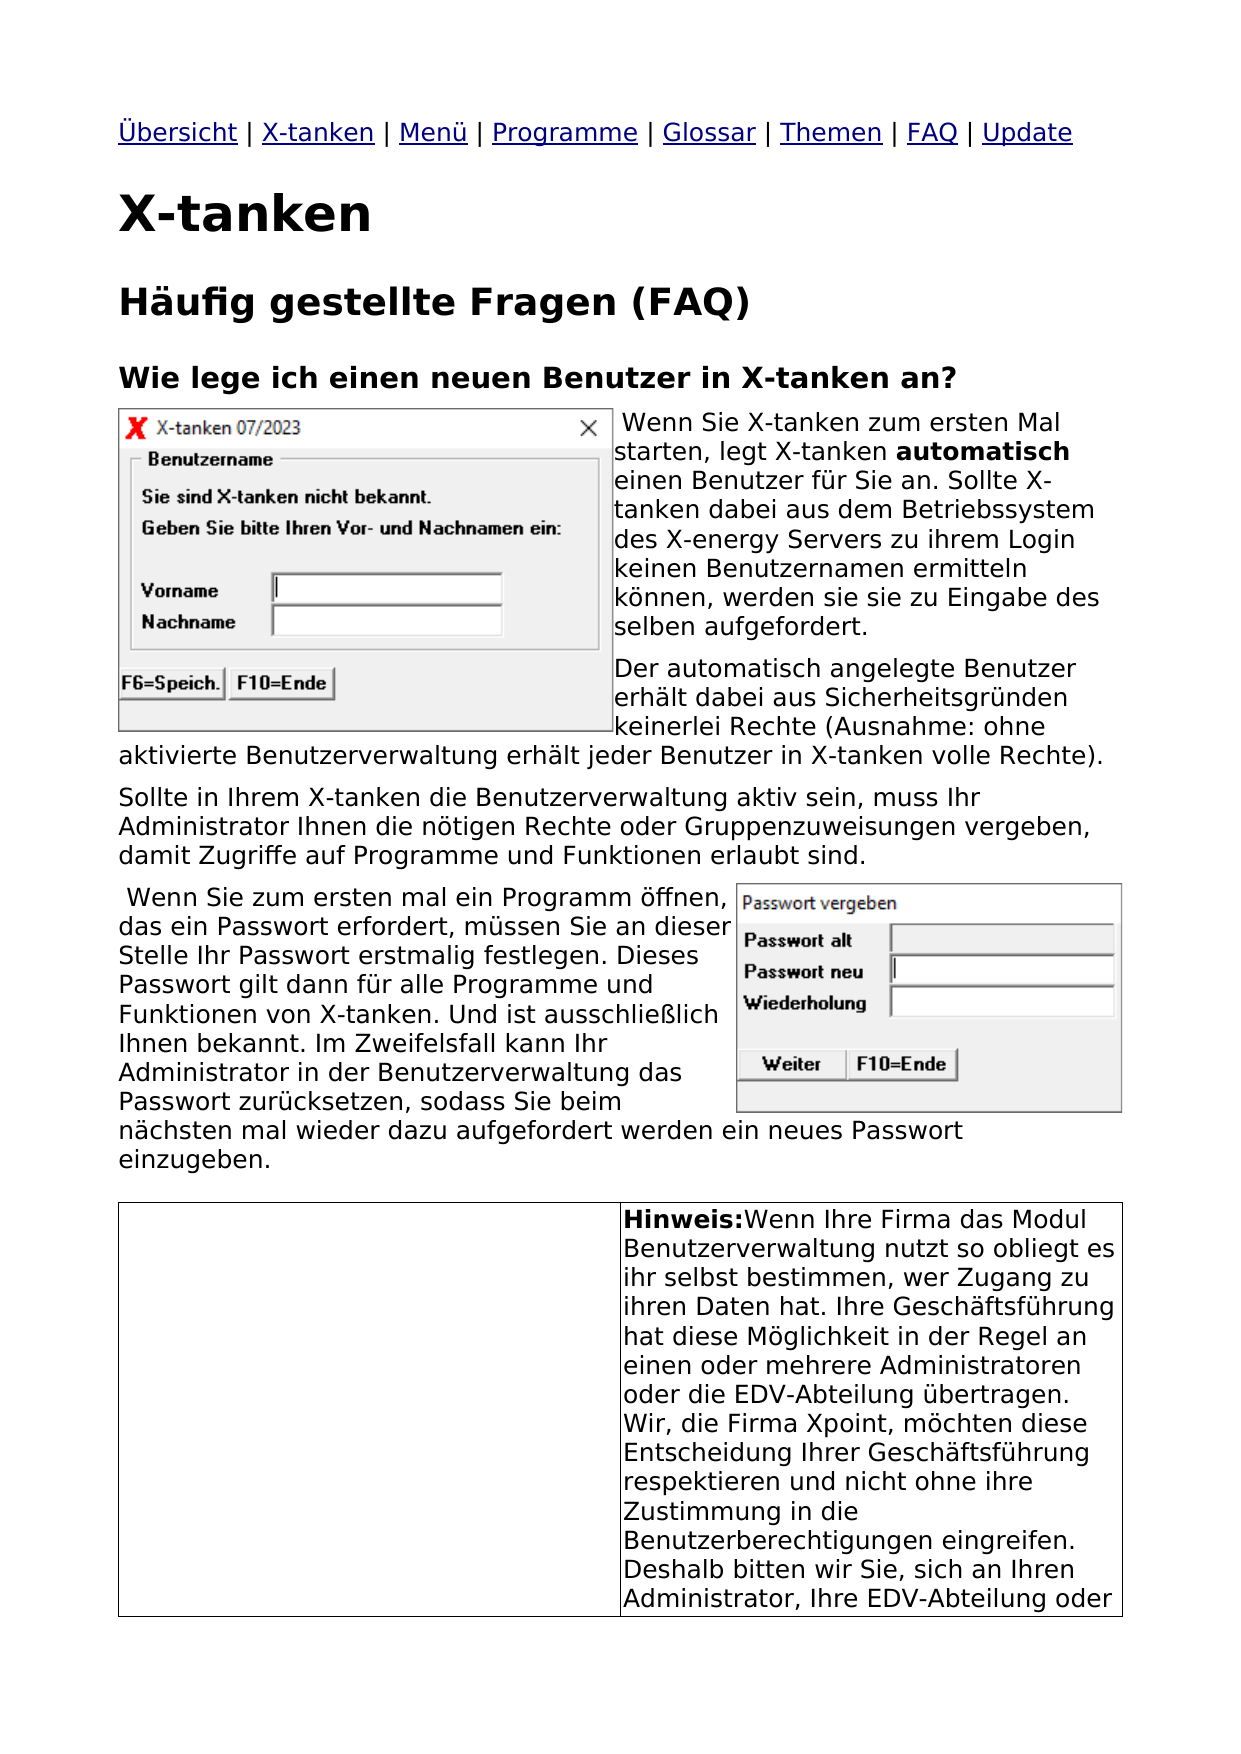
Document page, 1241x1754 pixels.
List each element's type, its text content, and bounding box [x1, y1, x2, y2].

text Wenn Sie zum ersten mal ein Programm öffnen, das ein Passwort erfordert, müssen Sie an dieser Stelle Ihr Passwort erstmalig festlegen. Dieses Passwort gilt dann für alle Programme und Funktionen von X-tanken. Und ist ausschließlich Ihnen bekannt. Im Zweifelsfall kann Ihr Administrator in der Benutzerverwaltung das Passwort zurücksetzen, sodass Sie beim nächsten mal wieder dazu aufgefordert werden ein neues Passwort einzugeben. [118, 883, 1122, 1175]
text Übersicht | X-tanken | Menü | Programme | Glossar | Themen | FAQ | Update [118, 118, 1122, 147]
table_header Hinweis:Wenn Ihre Firma das Modul Benutzerverwaltung nutzt so obliegt es ihr selbst bestimmen, wer Zugang zu ihren Daten hat. Ihre Geschäftsführung hat diese Möglichkeit in der Regel an einen oder mehrere Administratoren oder die EDV-Abteilung übertragen. Wir, die Firma Xpoint, möchten diese Entscheidung Ihrer Geschäftsführung respektieren und nicht ohne ihre Zustimmung in die Benutzerberechtigungen eingreifen. Deshalb bitten wir Sie, sich an Ihren Administrator, Ihre EDV-Abteilung oder [621, 1203, 1122, 1616]
text Der automatisch angelegte Benutzer erhält dabei aus Sicherheitsgründen keinerlei Rechte (Ausnahme: ohne aktivierte Benutzerverwaltung erhält jeder Benutzer in X-tanken volle Rechte). [118, 654, 1122, 771]
subtitle Wie lege ich einen neuen Benutzer in X-tanken an? [118, 362, 1122, 396]
picture [118, 408, 614, 732]
picture [736, 883, 1123, 1113]
subtitle X-tanken [118, 185, 1122, 243]
text Sollte in Ihrem X-tanken die Benutzerverwaltung aktiv sein, muss Ihr Administrator Ihnen die nötigen Rechte oder Gruppenzuweisungen vergeben, damit Zugriffe auf Programme und Funktionen erlaubt sind. [118, 783, 1122, 871]
text Wenn Sie X-tanken zum ersten Mal starten, legt X-tanken automatisch einen Benutzer für Sie an. Sollte X-tanken dabei aus dem Betriebssystem des X-energy Servers zu ihrem Login keinen Benutzernamen ermitteln können, werden sie sie zu Eingabe des selben aufgefordert. [614, 408, 1122, 641]
subtitle Häufig gestellte Fragen (FAQ) [118, 281, 1122, 324]
table_header [119, 1203, 620, 1616]
